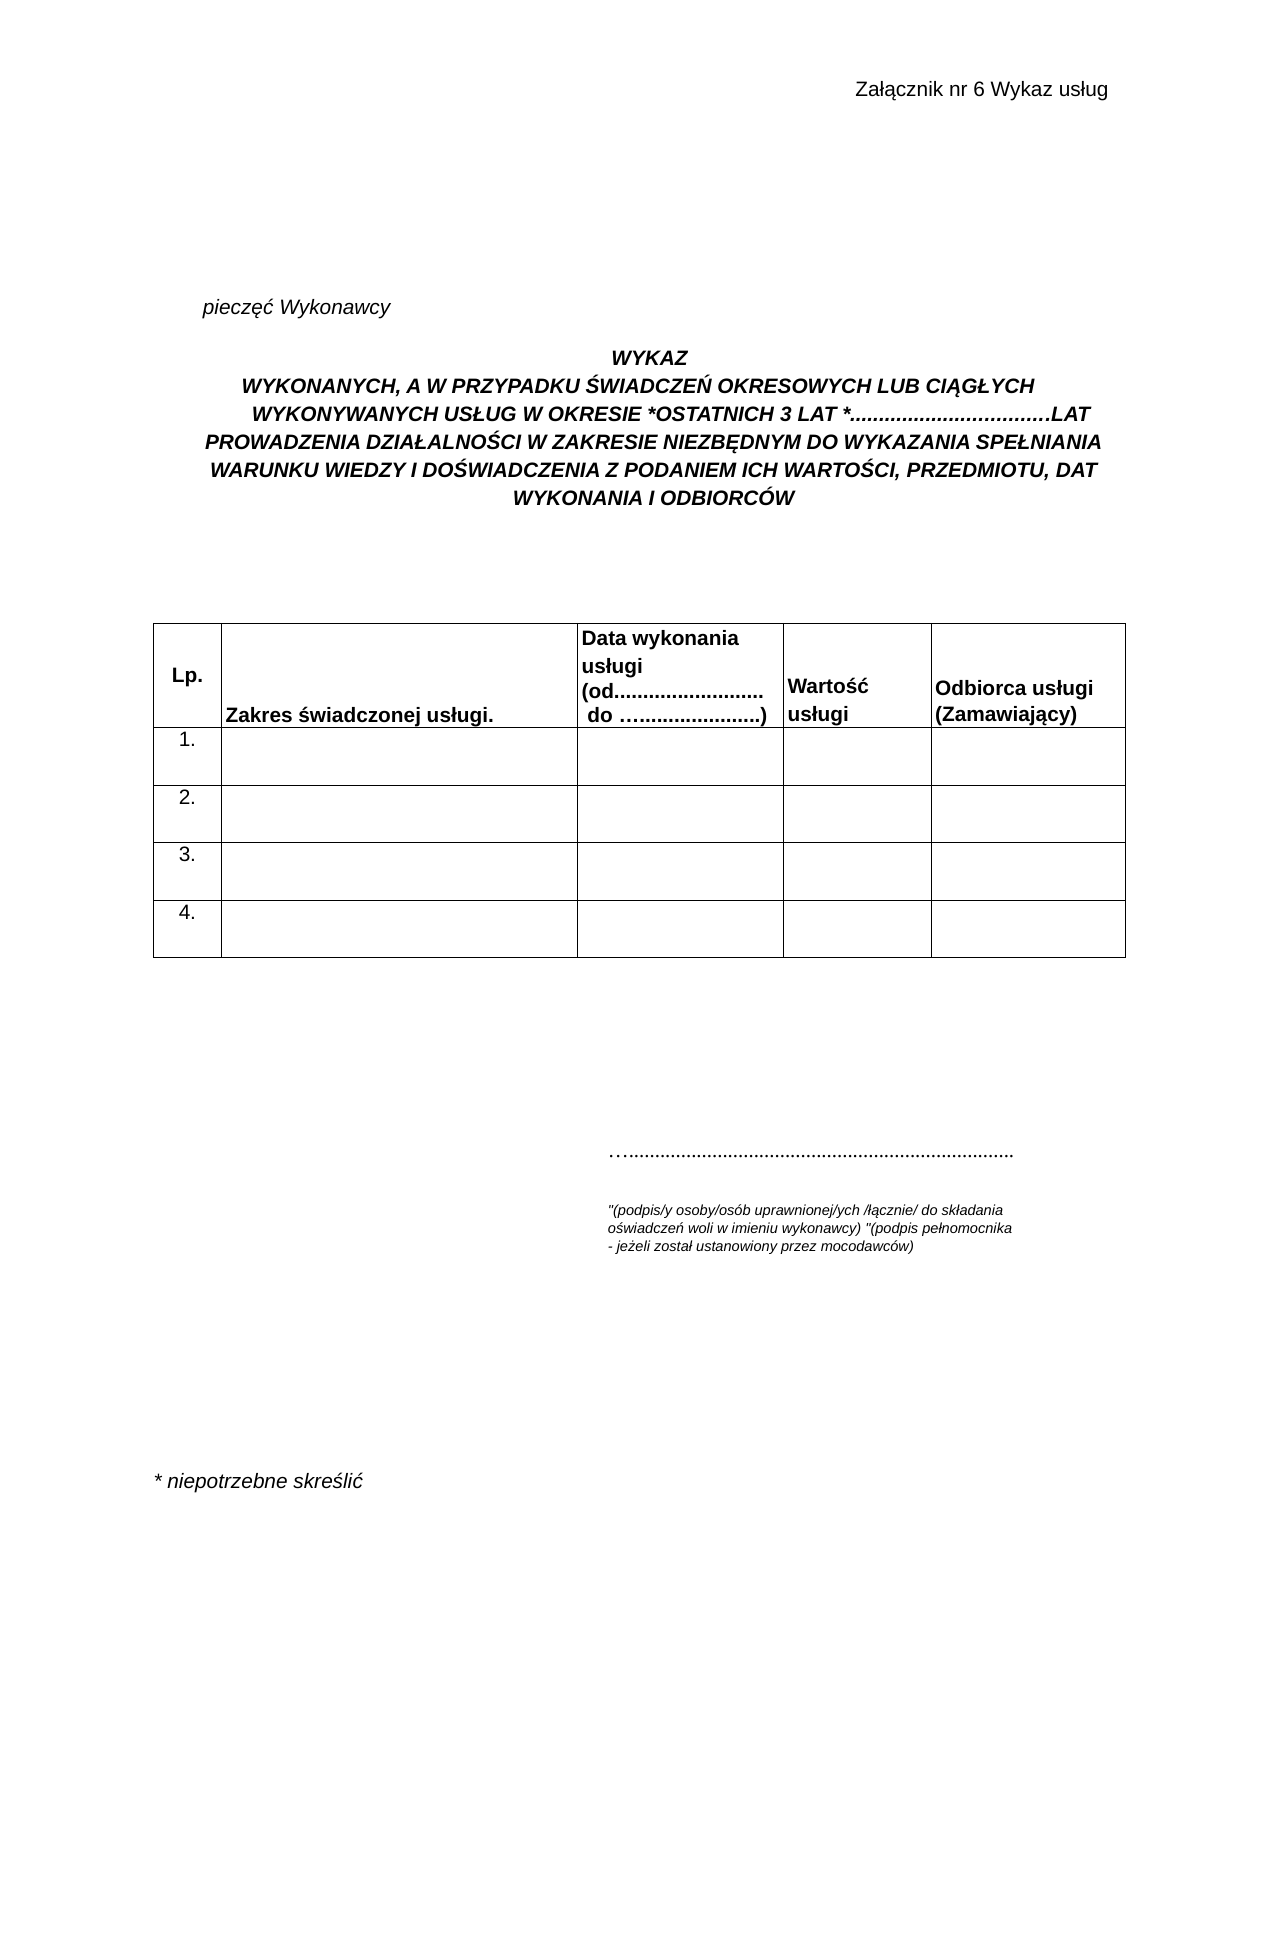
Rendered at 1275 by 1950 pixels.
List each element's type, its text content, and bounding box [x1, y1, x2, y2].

table_cell [222, 786, 577, 842]
text WYKONYWANYCH USŁUG W OKRESIE *OSTATNICH 3 LAT * .LAT [219, 399, 1125, 427]
table_cell [578, 901, 783, 957]
table_cell [578, 728, 783, 784]
table_cell [784, 786, 931, 842]
table_cell [784, 843, 931, 900]
table_cell [784, 901, 931, 957]
table_header Zakres świadczonej usługi. [222, 624, 577, 727]
table_cell 1. [154, 728, 221, 784]
table_cell [222, 843, 577, 900]
table_cell [578, 786, 783, 842]
table_header Odbiorca usługi (Zamawiający) [932, 624, 1125, 727]
table_cell [932, 728, 1125, 784]
table_cell 3. [154, 843, 221, 900]
table_cell [222, 728, 577, 784]
table_cell [932, 901, 1125, 957]
text pieczęć Wykonawcy [203, 295, 1125, 319]
table_cell [932, 843, 1125, 900]
table_cell [932, 786, 1125, 842]
table_header Wartość usługi [784, 624, 931, 727]
text "(podpis/y osoby/osób uprawnionej/ych /łącznie/ do składania oświadczeń woli w imieniu wykonawcy) "(podpis pełnomocnika - jeżeli został ustanowiony przez mocodawców) [608, 1201, 1017, 1255]
text WYKONANYCH, A W PRZYPADKU ŚWIADCZEŃ OKRESOWYCH LUB CIĄGŁYCH [153, 371, 1125, 399]
table_cell [784, 728, 931, 784]
text * niepotrzebne skreślić [153, 1468, 1125, 1492]
table_header Lp. [154, 624, 221, 727]
table_header Data wykonania usługi (od.......................... do ….....................) [578, 624, 783, 727]
table_cell 4. [154, 901, 221, 957]
text ….......................................................................... [608, 1138, 1017, 1163]
text WYKAZ [176, 343, 1125, 371]
text PROWADZENIA DZIAŁALNOŚCI W ZAKRESIE NIEZBĘDNYM DO WYKAZANIA SPEŁNIANIA WARUNKU WIEDZY I DOŚWIADCZENIA Z PODANIEM ICH WARTOŚCI, PRZEDMIOTU, DAT WYKONANIA I ODBIORCÓW [184, 427, 1125, 511]
table_cell [578, 843, 783, 900]
table_cell [222, 901, 577, 957]
table_cell 2. [154, 786, 221, 842]
